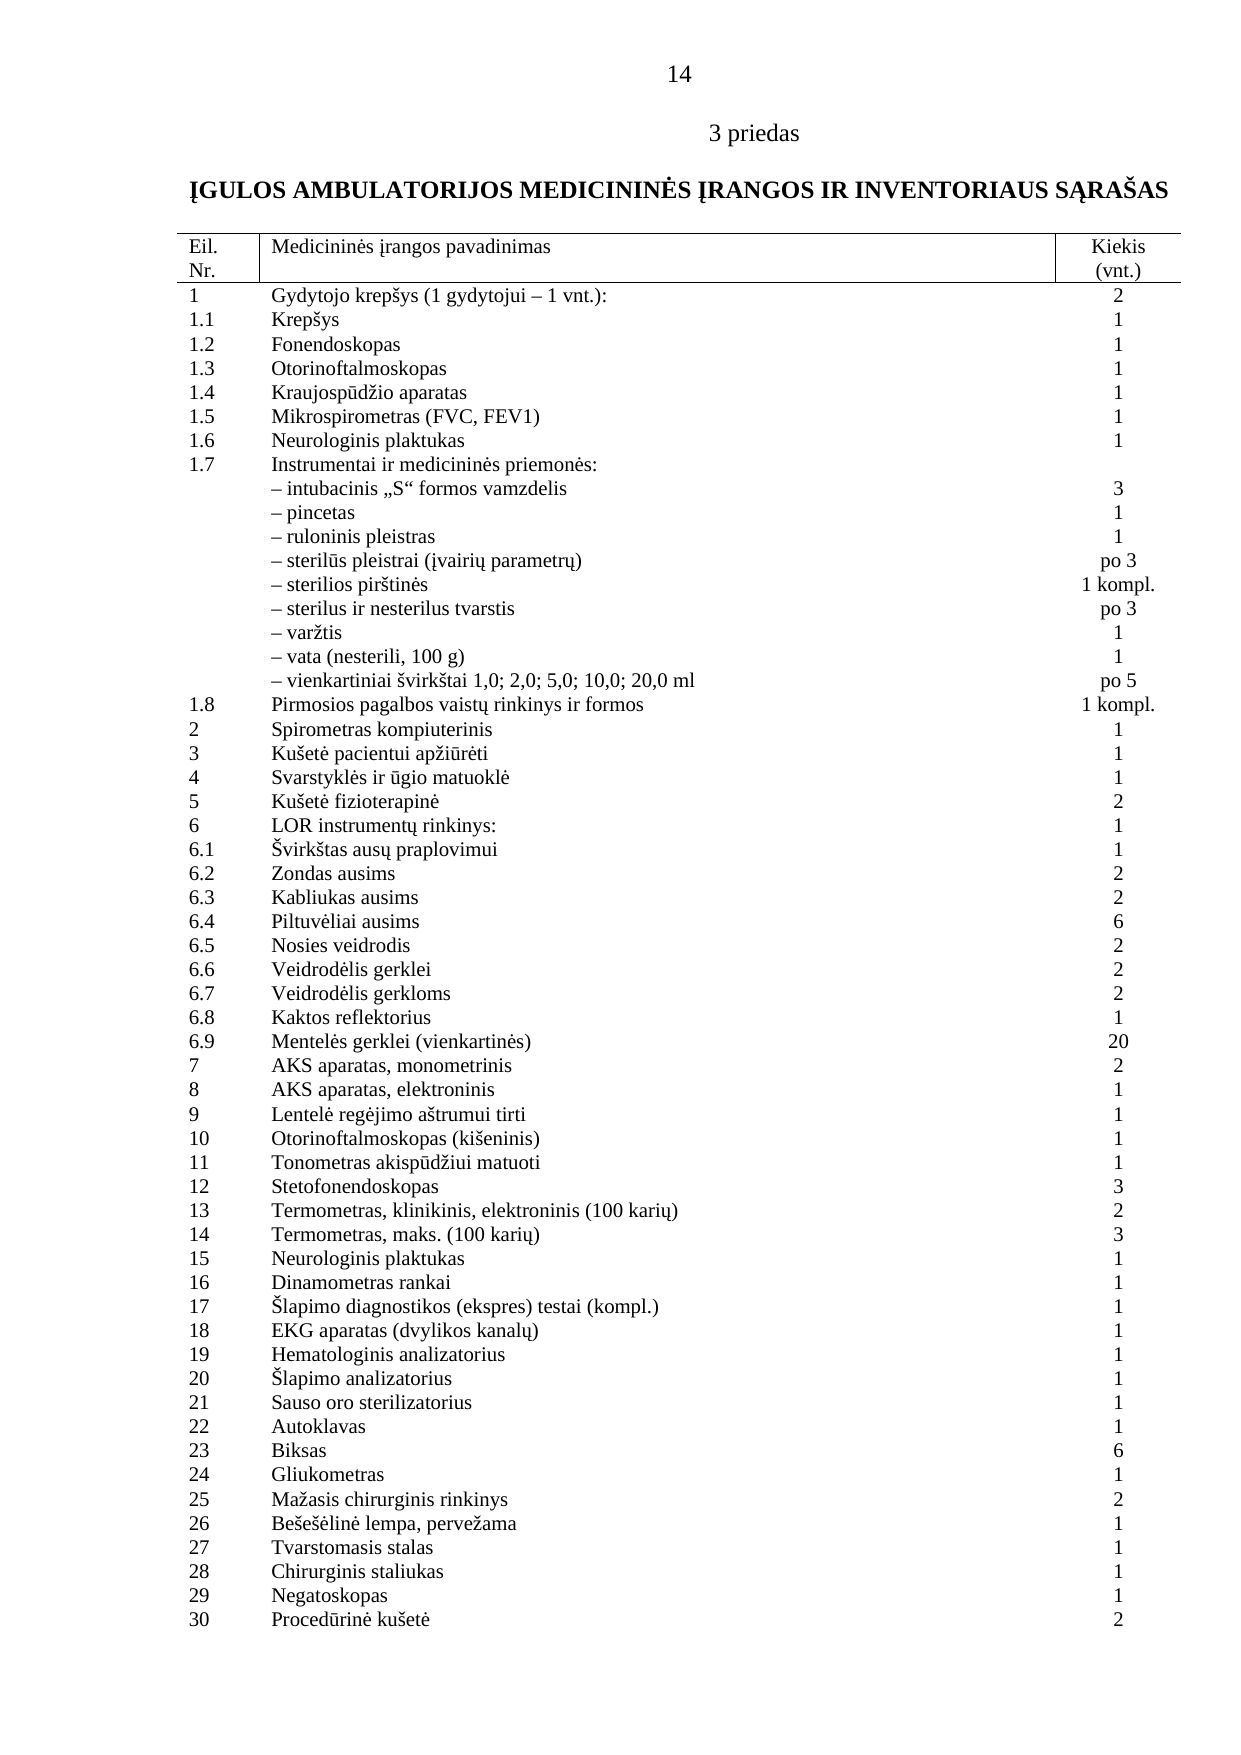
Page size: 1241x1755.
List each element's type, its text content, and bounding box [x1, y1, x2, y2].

table_cell 6.4 [177, 909, 260, 933]
table_cell Švirkštas ausų praplovimui [260, 837, 1055, 861]
table_cell 2 [1055, 1053, 1181, 1077]
table_cell [177, 476, 260, 500]
table_cell 19 [177, 1342, 260, 1366]
table_cell [1055, 452, 1181, 476]
table_cell 3 [1055, 1174, 1181, 1198]
table_cell Sauso oro sterilizatorius [260, 1390, 1055, 1414]
table_cell – ruloninis pleistras [260, 524, 1055, 548]
table_cell AKS aparatas, elektroninis [260, 1078, 1055, 1101]
table_cell po 3 [1055, 596, 1181, 620]
table_cell 6.2 [177, 861, 260, 885]
table_cell Gydytojo krepšys (1 gydytojui – 1 vnt.): [260, 283, 1055, 307]
table_cell 6.5 [177, 933, 260, 957]
table_cell 8 [177, 1078, 260, 1101]
table_cell 22 [177, 1414, 260, 1438]
table_cell 10 [177, 1126, 260, 1149]
table_cell 2 [1055, 933, 1181, 957]
table_cell [177, 548, 260, 572]
table_cell 2 [1055, 885, 1181, 909]
table_cell 1 [1055, 308, 1181, 331]
table_cell Otorinoftalmoskopas (kišeninis) [260, 1126, 1055, 1149]
table_cell Šlapimo analizatorius [260, 1366, 1055, 1390]
table_cell Kabliukas ausims [260, 885, 1055, 909]
table_cell Fonendoskopas [260, 331, 1055, 356]
text 3 priedas [177, 118, 1181, 147]
table_cell 6.1 [177, 837, 260, 861]
table_cell 1 [1055, 380, 1181, 404]
table_cell [177, 620, 260, 644]
table_cell 1 [1055, 500, 1181, 524]
table_cell 6.7 [177, 981, 260, 1005]
table_cell 1 [1055, 741, 1181, 764]
table_cell – sterilūs pleistrai (įvairių parametrų) [260, 548, 1055, 572]
table_cell Dinamometras rankai [260, 1270, 1055, 1294]
table_cell 24 [177, 1463, 260, 1486]
table_cell Mažasis chirurginis rinkinys [260, 1486, 1055, 1511]
table_cell – varžtis [260, 620, 1055, 644]
table_cell 2 [1055, 1486, 1181, 1511]
table_cell 3 [177, 741, 260, 764]
table_cell 2 [177, 716, 260, 741]
table_cell 1.8 [177, 693, 260, 716]
table_cell 1 [1055, 1150, 1181, 1174]
table_cell Otorinoftalmoskopas [260, 356, 1055, 379]
table_cell 26 [177, 1511, 260, 1534]
table_cell Veidrodėlis gerkloms [260, 981, 1055, 1005]
text ĮGULOS AMBULATORIJOS MEDICININĖS ĮRANGOS IR INVENTORIAUS SĄRAŠAS [177, 176, 1181, 204]
table_cell 2 [1055, 789, 1181, 813]
table_header Medicininės įrangos pavadinimas [260, 234, 1055, 282]
table_cell Spirometras kompiuterinis [260, 716, 1055, 741]
table_cell 15 [177, 1246, 260, 1270]
table_cell 17 [177, 1294, 260, 1318]
table_cell 1 kompl. [1055, 572, 1181, 596]
table_cell Kraujospūdžio aparatas [260, 380, 1055, 404]
table_cell Procedūrinė kušetė [260, 1607, 1055, 1631]
table_cell 2 [1055, 283, 1181, 307]
table_cell Biksas [260, 1438, 1055, 1462]
table_cell – sterilios pirštinės [260, 572, 1055, 596]
table_cell Instrumentai ir medicininės priemonės: [260, 452, 1055, 476]
table_cell Tvarstomasis stalas [260, 1535, 1055, 1559]
table_cell Neurologinis plaktukas [260, 428, 1055, 452]
table_cell 1 [1055, 1270, 1181, 1294]
table_cell [177, 572, 260, 596]
table_cell 1 [1055, 1342, 1181, 1366]
table_cell 1 [1055, 1246, 1181, 1270]
table_cell 16 [177, 1270, 260, 1294]
table_cell 6.8 [177, 1005, 260, 1029]
table_cell Mentelės gerklei (vienkartinės) [260, 1029, 1055, 1053]
table_cell 2 [1055, 1198, 1181, 1222]
table_cell 1 [1055, 644, 1181, 668]
table_cell 7 [177, 1053, 260, 1077]
table_cell 25 [177, 1486, 260, 1511]
table_cell Termometras, maks. (100 karių) [260, 1222, 1055, 1246]
table_cell [177, 668, 260, 692]
table_cell 1 [1055, 1414, 1181, 1438]
table_cell 1.5 [177, 404, 260, 428]
table_cell Chirurginis staliukas [260, 1559, 1055, 1583]
table_cell – sterilus ir nesterilus tvarstis [260, 596, 1055, 620]
table_cell Neurologinis plaktukas [260, 1246, 1055, 1270]
table_cell 20 [177, 1366, 260, 1390]
table_cell 6 [1055, 909, 1181, 933]
table_cell 1 kompl. [1055, 693, 1181, 716]
table_cell 13 [177, 1198, 260, 1222]
table_cell 14 [177, 1222, 260, 1246]
table_cell 1.4 [177, 380, 260, 404]
table_cell 6.3 [177, 885, 260, 909]
table_cell Svarstyklės ir ūgio matuoklė [260, 765, 1055, 789]
table_cell Zondas ausims [260, 861, 1055, 885]
table_cell 1 [1055, 620, 1181, 644]
table_cell AKS aparatas, monometrinis [260, 1053, 1055, 1077]
table_cell – pincetas [260, 500, 1055, 524]
table_cell 21 [177, 1390, 260, 1414]
table_cell Autoklavas [260, 1414, 1055, 1438]
table_cell 1 [177, 283, 260, 307]
table_cell – vata (nesterili, 100 g) [260, 644, 1055, 668]
table_cell – vienkartiniai švirkštai 1,0; 2,0; 5,0; 10,0; 20,0 ml [260, 668, 1055, 692]
table_cell [177, 644, 260, 668]
table_cell 1.3 [177, 356, 260, 379]
table_cell Gliukometras [260, 1463, 1055, 1486]
table_cell Lentelė regėjimo aštrumui tirti [260, 1101, 1055, 1126]
table_cell 2 [1055, 981, 1181, 1005]
table_cell LOR instrumentų rinkinys: [260, 813, 1055, 837]
table_cell Stetofonendoskopas [260, 1174, 1055, 1198]
table_header Kiekis (vnt.) [1056, 234, 1181, 282]
table_cell 1 [1055, 356, 1181, 379]
table_cell Kaktos reflektorius [260, 1005, 1055, 1029]
table_cell 18 [177, 1318, 260, 1342]
table_cell – intubacinis „S“ formos vamzdelis [260, 476, 1055, 500]
table_cell 1 [1055, 1583, 1181, 1607]
table_cell 1 [1055, 1366, 1181, 1390]
table_cell 6.9 [177, 1029, 260, 1053]
table_cell Negatoskopas [260, 1583, 1055, 1607]
table_cell Hematologinis analizatorius [260, 1342, 1055, 1366]
table_cell 1 [1055, 765, 1181, 789]
table_cell Tonometras akispūdžiui matuoti [260, 1150, 1055, 1174]
table_cell 9 [177, 1101, 260, 1126]
table_cell 6 [1055, 1438, 1181, 1462]
table_cell EKG aparatas (dvylikos kanalų) [260, 1318, 1055, 1342]
table_cell 1.2 [177, 331, 260, 356]
table_cell [177, 500, 260, 524]
table_cell 1 [1055, 1294, 1181, 1318]
table_cell 1.6 [177, 428, 260, 452]
table_cell 27 [177, 1535, 260, 1559]
table_cell 29 [177, 1583, 260, 1607]
table_cell 2 [1055, 1607, 1181, 1631]
table_cell 2 [1055, 861, 1181, 885]
table_cell 4 [177, 765, 260, 789]
table_cell 1 [1055, 1535, 1181, 1559]
table_cell 6 [177, 813, 260, 837]
table_cell 1 [1055, 331, 1181, 356]
table_cell 11 [177, 1150, 260, 1174]
table_cell Bešešėlinė lempa, pervežama [260, 1511, 1055, 1534]
table_cell [177, 596, 260, 620]
table_cell 1 [1055, 837, 1181, 861]
table_cell 1 [1055, 404, 1181, 428]
table_cell Termometras, klinikinis, elektroninis (100 karių) [260, 1198, 1055, 1222]
table_cell 3 [1055, 1222, 1181, 1246]
table_cell Pirmosios pagalbos vaistų rinkinys ir formos [260, 693, 1055, 716]
table_cell 30 [177, 1607, 260, 1631]
table_cell 1 [1055, 1390, 1181, 1414]
table_cell 1 [1055, 428, 1181, 452]
table_cell Kušetė fizioterapinė [260, 789, 1055, 813]
table_cell Mikrospirometras (FVC, FEV1) [260, 404, 1055, 428]
table_cell Šlapimo diagnostikos (ekspres) testai (kompl.) [260, 1294, 1055, 1318]
table_cell 1 [1055, 1126, 1181, 1149]
table_cell 1.7 [177, 452, 260, 476]
table_cell Piltuvėliai ausims [260, 909, 1055, 933]
table_cell 1 [1055, 524, 1181, 548]
table_cell Nosies veidrodis [260, 933, 1055, 957]
table_cell Veidrodėlis gerklei [260, 957, 1055, 981]
table_cell po 3 [1055, 548, 1181, 572]
table_cell 23 [177, 1438, 260, 1462]
table_cell Krepšys [260, 308, 1055, 331]
table_cell Kušetė pacientui apžiūrėti [260, 741, 1055, 764]
table_cell 2 [1055, 957, 1181, 981]
table_cell [177, 524, 260, 548]
table_cell 1 [1055, 1005, 1181, 1029]
table_cell 1 [1055, 1318, 1181, 1342]
table_cell 1 [1055, 1101, 1181, 1126]
table_cell 1.1 [177, 308, 260, 331]
table_cell 1 [1055, 813, 1181, 837]
table_cell 5 [177, 789, 260, 813]
table_cell 1 [1055, 716, 1181, 741]
table_cell 3 [1055, 476, 1181, 500]
table_cell 1 [1055, 1511, 1181, 1534]
table_cell po 5 [1055, 668, 1181, 692]
table_cell 1 [1055, 1559, 1181, 1583]
table_cell 1 [1055, 1463, 1181, 1486]
table_cell 12 [177, 1174, 260, 1198]
table_cell 28 [177, 1559, 260, 1583]
table_cell 1 [1055, 1078, 1181, 1101]
table_header Eil. Nr. [177, 234, 259, 282]
table_cell 6.6 [177, 957, 260, 981]
table_cell 20 [1055, 1029, 1181, 1053]
